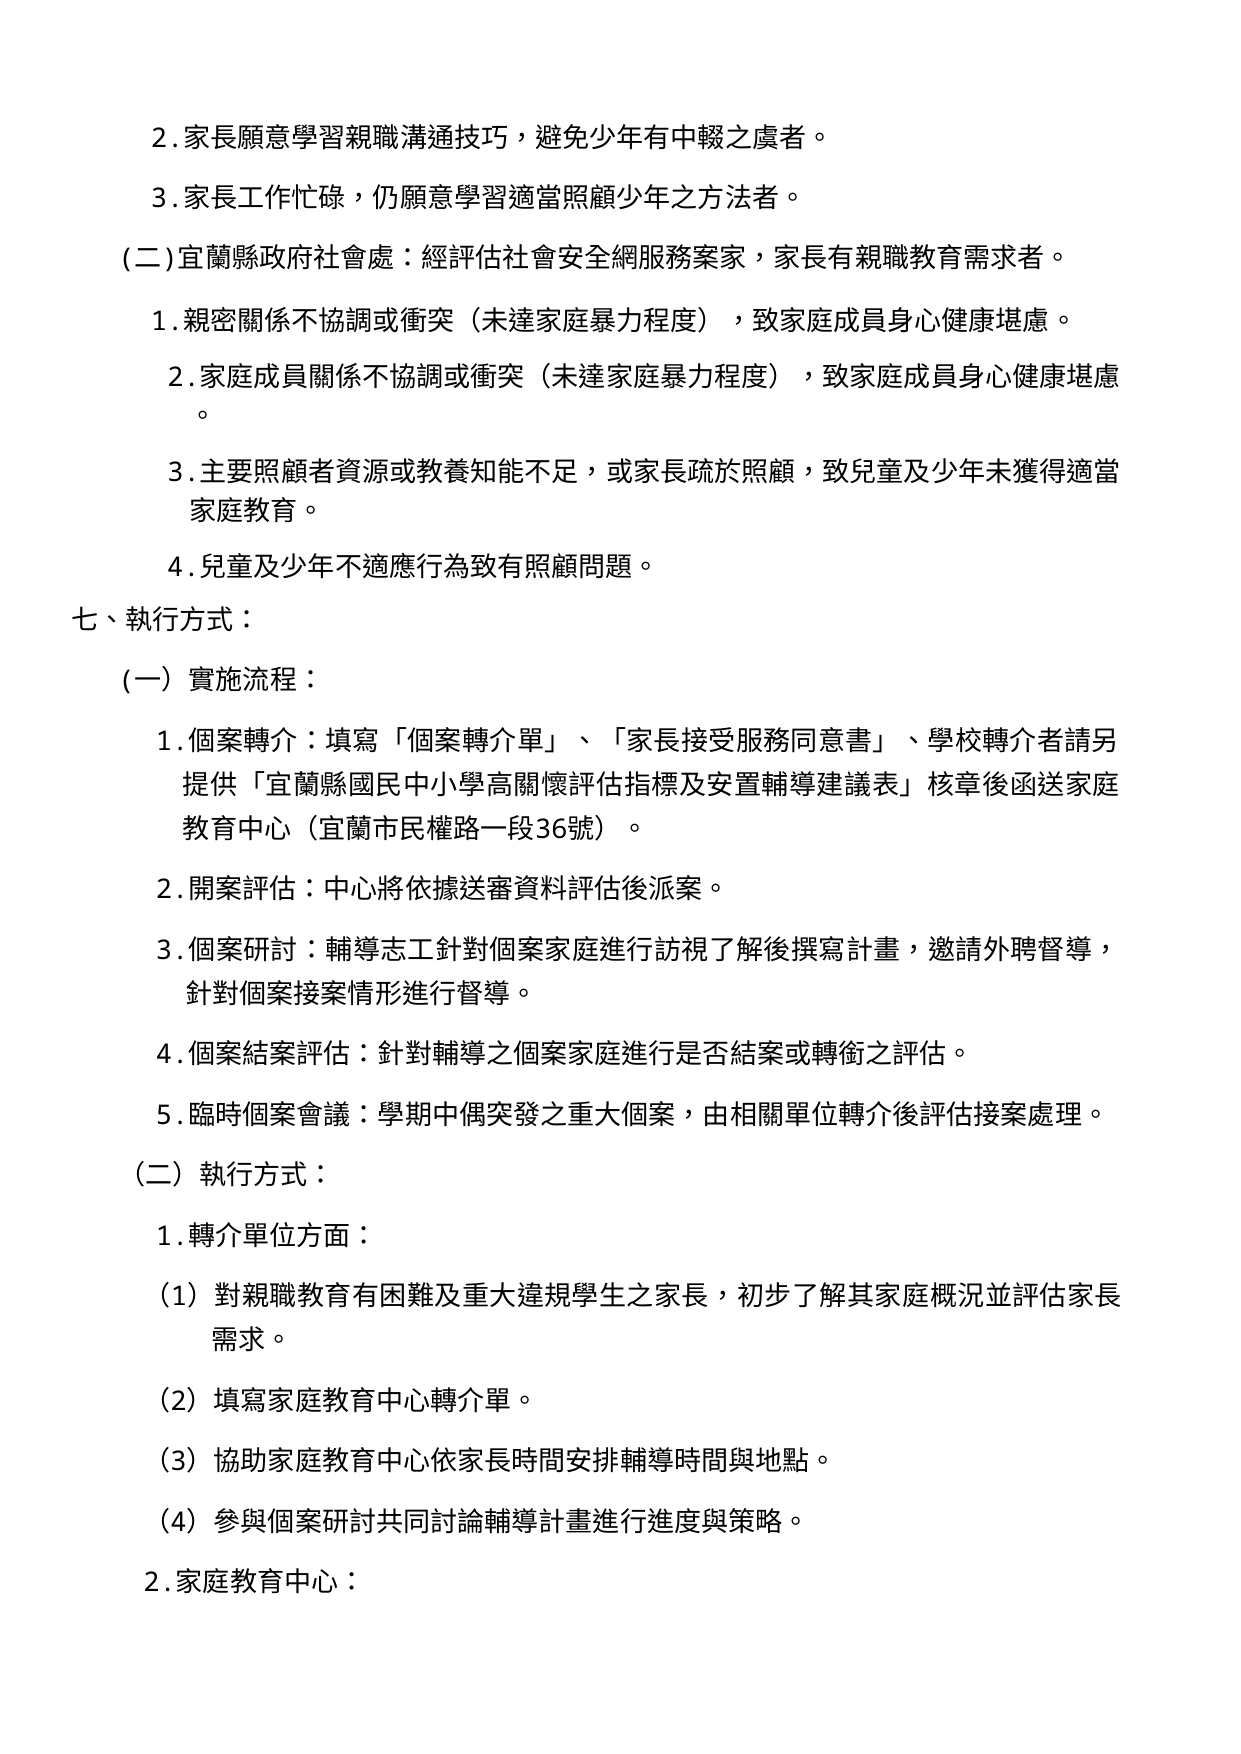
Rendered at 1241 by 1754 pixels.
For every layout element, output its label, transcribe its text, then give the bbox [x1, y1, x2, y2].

text （1）對親職教育有困難及重大違規學生之家長，初步了解其家庭概況並評估家長需求。 [143, 1277, 1122, 1358]
text 5.臨時個案會議：學期中偶突發之重大個案，由相關單位轉介後評估接案處理。 [156, 1095, 1122, 1132]
text 2.開案評估：中心將依據送審資料評估後派案。 [156, 870, 1122, 907]
text 3.個案研討：輔導志工針對個案家庭進行訪視了解後撰寫計畫，邀請外聘督導，針對個案接案情形進行督導。 [156, 930, 1122, 1011]
text 2.家庭成員關係不協調或衝突（未達家庭暴力程度），致家庭成員身心健康堪慮。 [118, 355, 1122, 434]
text 2.家長願意學習親職溝通技巧，避免少年有中輟之虞者。 [118, 118, 1122, 155]
text （4）參與個案研討共同討論輔導計畫進行進度與策略。 [143, 1502, 1122, 1539]
text 1.個案轉介：填寫「個案轉介單」、「家長接受服務同意書」、學校轉介者請另提供「宜蘭縣國民中小學高關懷評估指標及安置輔導建議表」核章後函送家庭教育中心（宜蘭市民權路一段36號）。 [156, 721, 1122, 846]
text 4.兒童及少年不適應行為致有照顧問題。 [118, 545, 1122, 584]
text （2）填寫家庭教育中心轉介單。 [143, 1381, 1122, 1418]
text 1.親密關係不協調或衝突（未達家庭暴力程度），致家庭成員身心健康堪慮。 [118, 299, 1122, 339]
text 1.轉介單位方面： [156, 1216, 1122, 1253]
text 4.個案結案評估：針對輔導之個案家庭進行是否結案或轉銜之評估。 [156, 1035, 1122, 1072]
text 3.家長工作忙碌，仍願意學習適當照顧少年之方法者。 [118, 178, 1122, 215]
text (一）實施流程： [118, 661, 1122, 698]
text 3.主要照顧者資源或教養知能不足，或家長疏於照顧，致兒童及少年未獲得適當家庭教育。 [118, 450, 1122, 528]
text 2.家庭教育中心： [143, 1562, 1122, 1599]
text （3）協助家庭教育中心依家長時間安排輔導時間與地點。 [143, 1442, 1122, 1478]
text （二）執行方式： [118, 1156, 1122, 1193]
text (二)宜蘭縣政府社會處：經評估社會安全網服務案家，家長有親職教育需求者。 [118, 239, 1122, 276]
text 七、執行方式： [71, 600, 1122, 637]
